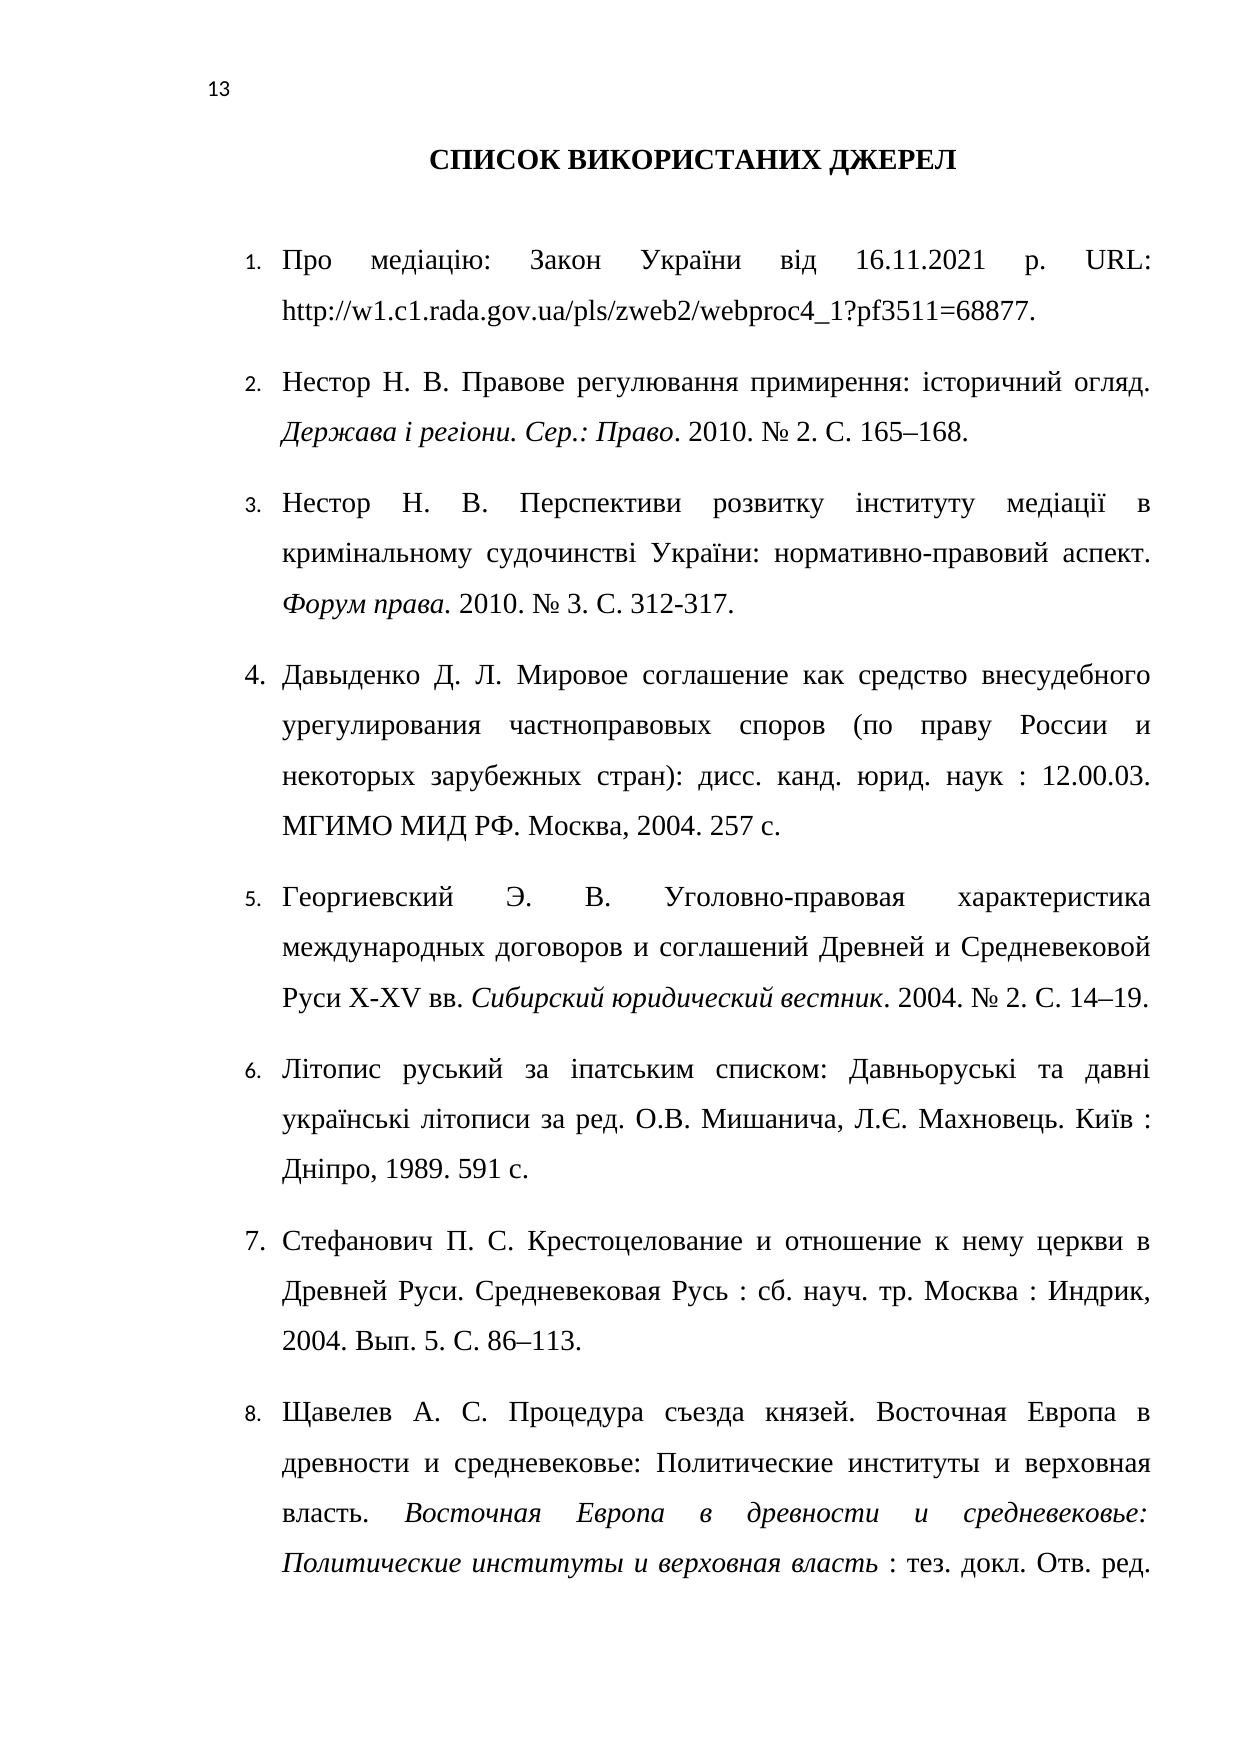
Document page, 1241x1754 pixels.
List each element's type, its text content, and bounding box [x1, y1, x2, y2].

list Георгиевский Э. В. Уголовно-правовая характеристика международных договоров и соглашений Древней и Средневековой Руси Х-ХV вв. Сибирский юридический вестник. 2004. № 2. С. 14–19. [244, 879, 1152, 1013]
list Стефанович П. С. Крестоцелование и отношение к нему церкви в Древней Руси. Средневековая Русь : сб. науч. тр. Москва : Индрик, 2004. Вып. 5. С. 86–113. [244, 1223, 1152, 1357]
list Про медіацію: Закон України від 16.11.2021 р. URL: http://w1.c1.rada.gov.ua/pls/zweb2/webproc4_1?pf3511=68877. [244, 242, 1152, 326]
list Нестор Н. В. Правове регулювання примирення: історичний огляд. Держава і регіони. Сер.: Право. 2010. № 2. С. 165–168. [244, 364, 1152, 448]
list Давыденко Д. Л. Мировое соглашение как средство внесудебного урегулирования частноправовых споров (по праву России и некоторых зарубежных стран): дисс. канд. юрид. наук : 12.00.03. МГИМО МИД РФ. Москва, 2004. 257 c. [244, 657, 1152, 842]
text СПИСОК ВИКОРИСТАНИХ ДЖЕРЕЛ [207, 142, 1105, 175]
list Літопис руський за іпатським списком: Давньоруські та давні українські літописи за ред. О.В. Мишанича, Л.Є. Махновець. Київ : Дніпро, 1989. 591 с. [244, 1051, 1152, 1185]
list Нестор Н. В. Перспективи розвитку інституту медіації в кримінальному судочинстві України: нормативно-правовий аспект. Форум права. 2010. № 3. С. 312-317. [244, 485, 1152, 619]
list Щавелев А. С. Процедура съезда князей. Восточная Европа в древности и средневековье: Политические институты и верховная власть. Восточная Европа в древности и средневековье: Политические институты и верховная власть : тез. докл. Отв. ред. [244, 1394, 1152, 1579]
